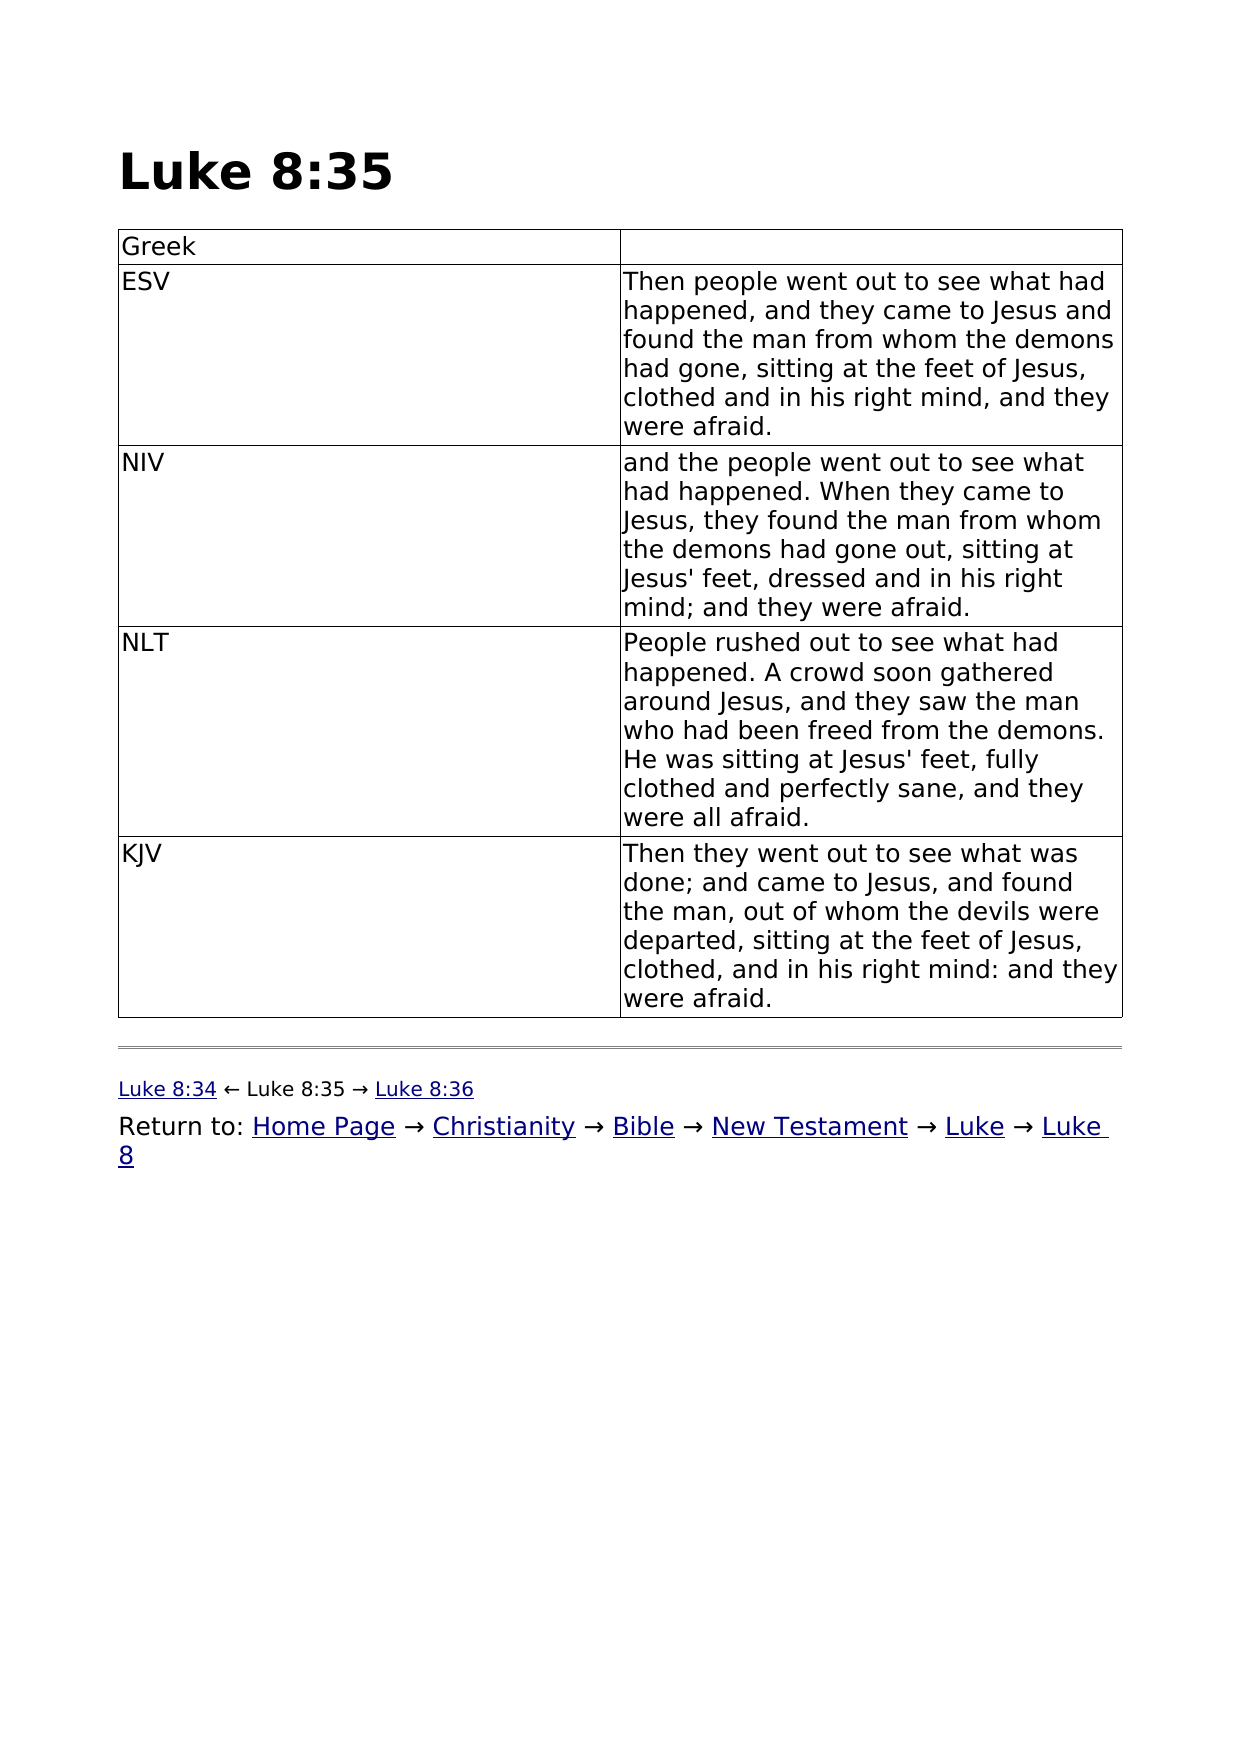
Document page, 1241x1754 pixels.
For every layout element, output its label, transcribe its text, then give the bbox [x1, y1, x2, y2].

table_cell People rushed out to see what had happened. A crowd soon gathered around Jesus, and they saw the man who had been freed from the demons. He was sitting at Jesus' feet, fully clothed and perfectly sane, and they were all afraid. [621, 627, 1122, 836]
table_cell ESV [119, 265, 620, 445]
table_cell KJV [119, 837, 620, 1017]
text Luke 8:34 ← Luke 8:35 → Luke 8:36 [118, 1078, 1122, 1112]
table_cell NLT [119, 627, 620, 836]
table_cell and the people went out to see what had happened. When they came to Jesus, they found the man from whom the demons had gone out, sitting at Jesus' feet, dressed and in his right mind; and they were afraid. [621, 446, 1122, 626]
subtitle Luke 8:35 [118, 143, 1122, 201]
table_cell Then they went out to see what was done; and came to Jesus, and found the man, out of whom the devils were departed, sitting at the feet of Jesus, clothed, and in his right mind: and they were afraid. [621, 837, 1122, 1017]
table_cell NIV [119, 446, 620, 626]
table_header [621, 230, 1122, 264]
table_cell Then people went out to see what had happened, and they came to Jesus and found the man from whom the demons had gone, sitting at the feet of Jesus, clothed and in his right mind, and they were afraid. [621, 265, 1122, 445]
text Return to: Home Page → Christianity → Bible → New Testament → Luke → Luke 8 [118, 1112, 1122, 1170]
table_header Greek [119, 230, 620, 264]
